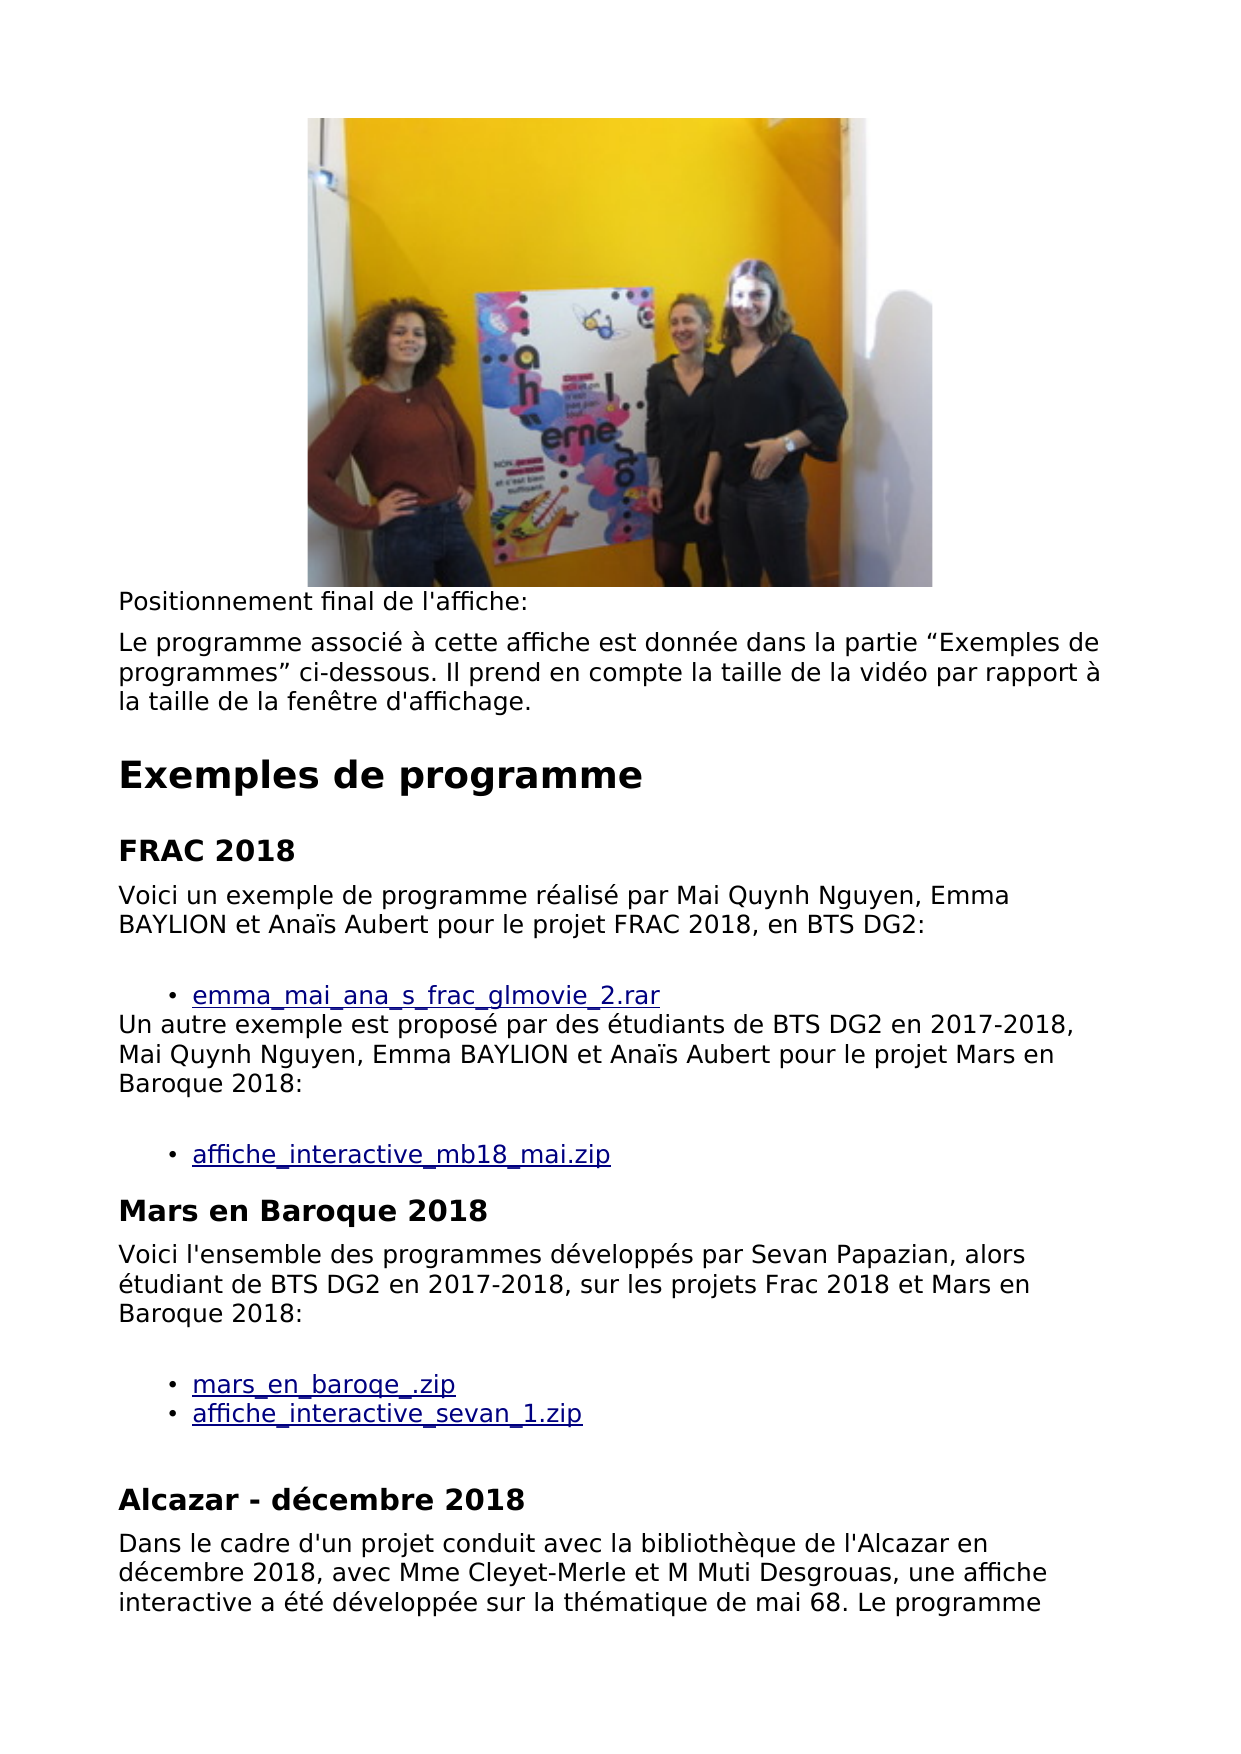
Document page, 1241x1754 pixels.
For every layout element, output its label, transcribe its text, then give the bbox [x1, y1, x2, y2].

subtitle FRAC 2018 [118, 835, 1122, 869]
text Le programme associé à cette affiche est donnée dans la partie “Exemples de programmes” ci-dessous. Il prend en compte la taille de la vidéo par rapport à la taille de la fenêtre d'affichage. [118, 628, 1122, 716]
text Voici un exemple de programme réalisé par Mai Quynh Nguyen, Emma BAYLION et Anaïs Aubert pour le projet FRAC 2018, en BTS DG2: [118, 881, 1122, 939]
list affiche_interactive_mb18_mai.zip [177, 1140, 1122, 1169]
subtitle Alcazar - décembre 2018 [118, 1483, 1122, 1517]
text Voici l'ensemble des programmes développés par Sevan Papazian, alors étudiant de BTS DG2 en 2017-2018, sur les projets Frac 2018 et Mars en Baroque 2018: [118, 1241, 1122, 1328]
text Dans le cadre d'un projet conduit avec la bibliothèque de l'Alcazar en décembre 2018, avec Mme Cleyet-Merle et M Muti Desgrouas, une affiche interactive a été développée sur la thématique de mai 68. Le programme [118, 1529, 1122, 1617]
list mars_en_baroqe_.zip [177, 1370, 1122, 1399]
list affiche_interactive_sevan_1.zip [177, 1399, 1122, 1428]
text Un autre exemple est proposé par des étudiants de BTS DG2 en 2017-2018, Mai Quynh Nguyen, Emma BAYLION et Anaïs Aubert pour le projet Mars en Baroque 2018: [118, 1011, 1122, 1098]
picture [307, 118, 933, 587]
subtitle Exemples de programme [118, 753, 1122, 797]
text Positionnement final de l'affiche: [118, 118, 1122, 616]
list emma_mai_ana_s_frac_glmovie_2.rar [177, 981, 1122, 1011]
subtitle Mars en Baroque 2018 [118, 1194, 1122, 1228]
